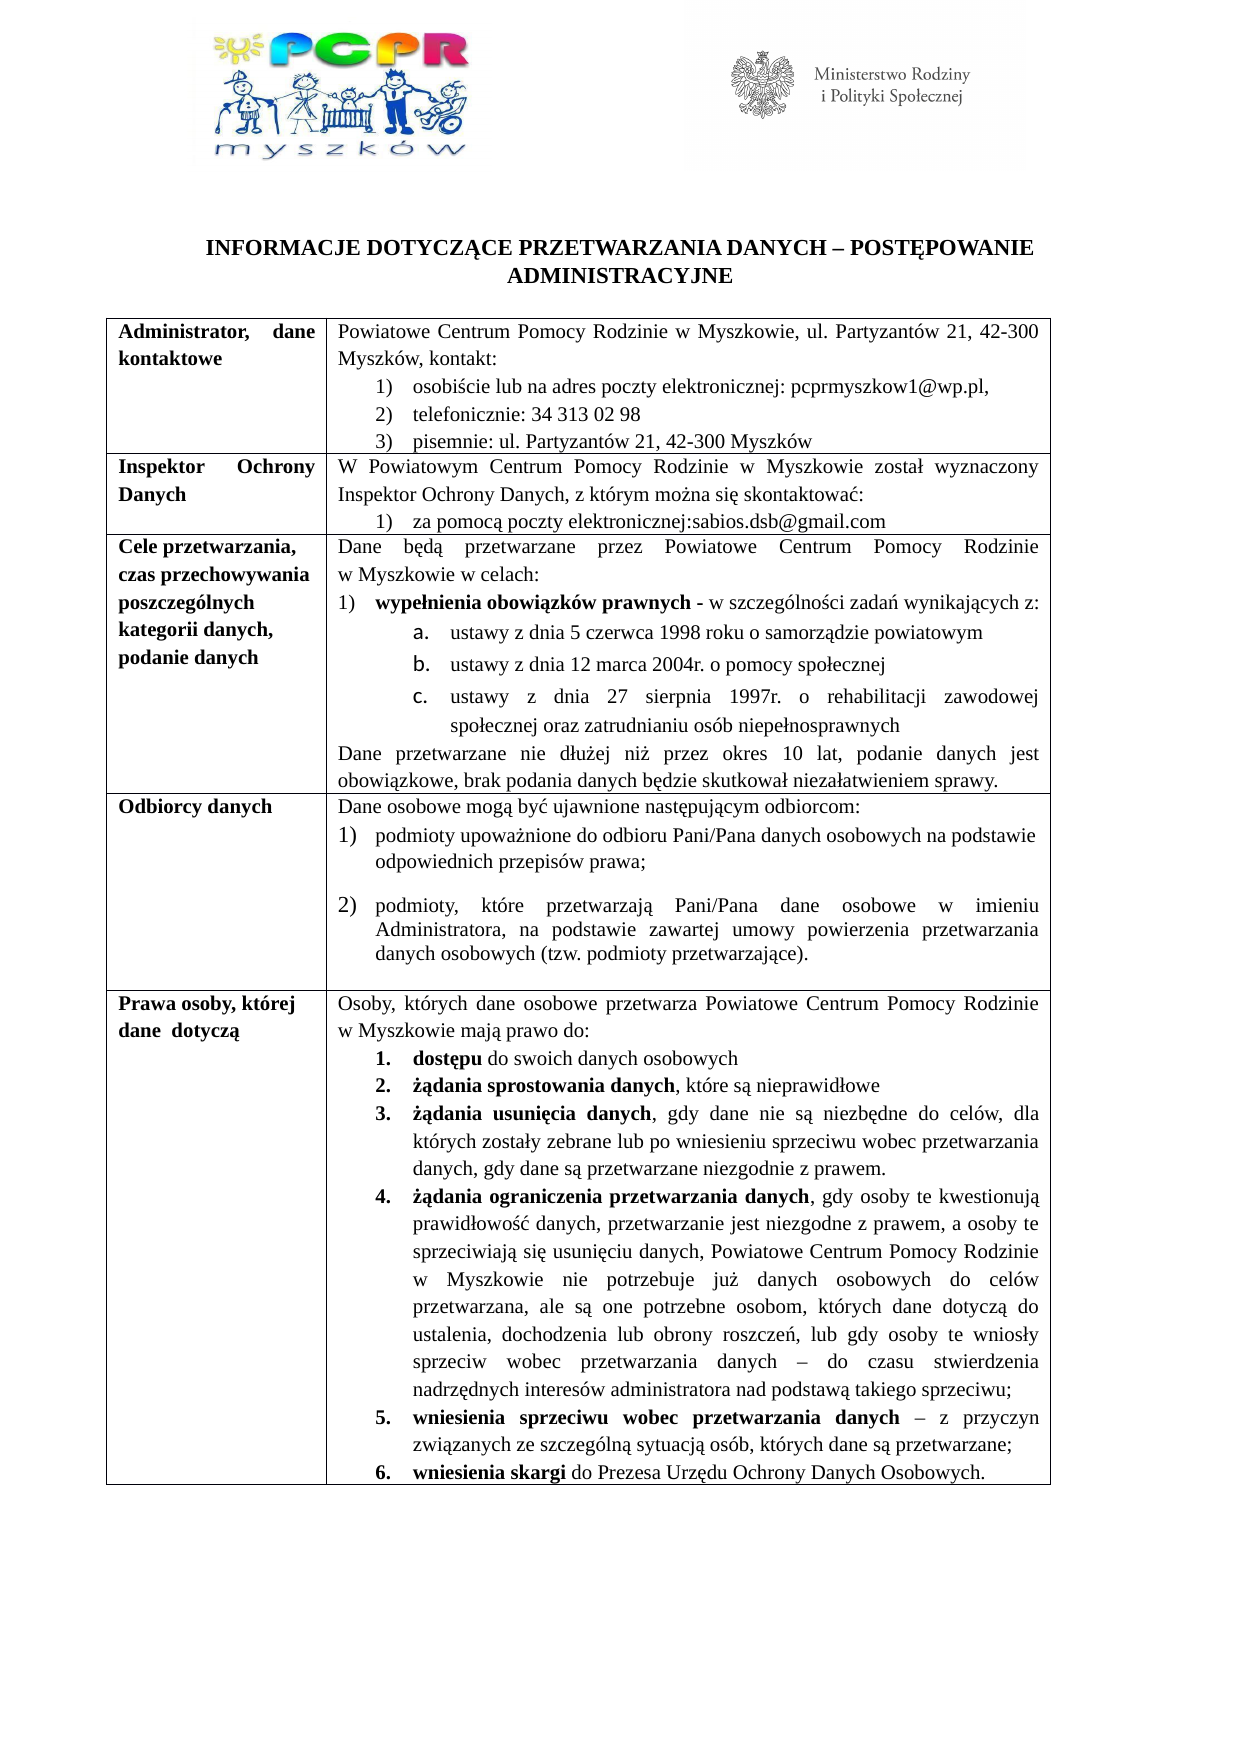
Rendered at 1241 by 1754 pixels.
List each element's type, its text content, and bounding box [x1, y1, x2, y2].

table_cell Osoby, których dane osobowe przetwarza Powiatowe Centrum Pomocy Rodzinie w Myszkowie mają prawo do: dostępu do swoich danych osobowych żądania sprostowania danych, które są nieprawidłowe żądania usunięcia danych, gdy dane nie są niezbędne do celów, dla których zostały zebrane lub po wniesieniu sprzeciwu wobec przetwarzania danych, gdy dane są przetwarzane niezgodnie z prawem. żądania ograniczenia przetwarzania danych, gdy osoby te kwestionują prawidłowość danych, przetwarzanie jest niezgodne z prawem, a osoby te sprzeciwiają się usunięciu danych, Powiatowe Centrum Pomocy Rodzinie w Myszkowie nie potrzebuje już danych osobowych do celów przetwarzana, ale są one potrzebne osobom, których dane dotyczą do ustalenia, dochodzenia lub obrony roszczeń, lub gdy osoby te wniosły sprzeciw wobec przetwarzania danych – do czasu stwierdzenia nadrzędnych interesów administratora nad podstawą takiego sprzeciwu; wniesienia sprzeciwu wobec przetwarzania danych – z przyczyn związanych ze szczególną sytuacją osób, których dane są przetwarzane; wniesienia skargi do Prezesa Urzędu Ochrony Danych Osobowych. [327, 991, 1050, 1484]
table_cell W Powiatowym Centrum Pomocy Rodzinie w Myszkowie został wyznaczony Inspektor Ochrony Danych, z którym można się skontaktować: za pomocą poczty elektronicznej:sabios.dsb@gmail.com [327, 454, 1050, 533]
table_cell Dane będą przetwarzane przez Powiatowe Centrum Pomocy Rodzinie w Myszkowie w celach: wypełnienia obowiązków prawnych - w szczególności zadań wynikających z: ustawy z dnia 5 czerwca 1998 roku o samorządzie powiatowym ustawy z dnia 12 marca 2004r. o pomocy społecznej ustawy z dnia 27 sierpnia 1997r. o rehabilitacji zawodowej społecznej oraz zatrudnianiu osób niepełnosprawnych Dane przetwarzane nie dłużej niż przez okres 10 lat, podanie danych jest obowiązkowe, brak podania danych będzie skutkował niezałatwieniem sprawy. [327, 535, 1050, 792]
table_header Administrator, dane kontaktowe [107, 319, 326, 453]
table_cell Odbiorcy danych [107, 794, 326, 989]
list INFORMACJE DOTYCZĄCE PRZETWARZANIA DANYCH – POSTĘPOWANIE ADMINISTRACYJNE [118, 234, 1122, 288]
table_header Powiatowe Centrum Pomocy Rodzinie w Myszkowie, ul. Partyzantów 21, 42-300 Myszków, kontakt: osobiście lub na adres poczty elektronicznej: pcprmyszkow1@wp.pl, telefonicznie: 34 313 02 98 pisemnie: ul. Partyzantów 21, 42-300 Myszków [327, 319, 1050, 453]
table_cell Inspektor Ochrony Danych [107, 454, 326, 533]
picture [684, 0, 1027, 171]
table_cell Prawa osoby, której dane dotyczą [107, 991, 326, 1484]
picture [187, 17, 492, 172]
table_cell Cele przetwarzania, czas przechowywania poszczególnych kategorii danych, podanie danych [107, 535, 326, 792]
table_cell Dane osobowe mogą być ujawnione następującym odbiorcom: podmioty upoważnione do odbioru Pani/Pana danych osobowych na podstawie odpowiednich przepisów prawa; podmioty, które przetwarzają Pani/Pana dane osobowe w imieniu Administratora, na podstawie zawartej umowy powierzenia przetwarzania danych osobowych (tzw. podmioty przetwarzające). [327, 794, 1050, 989]
